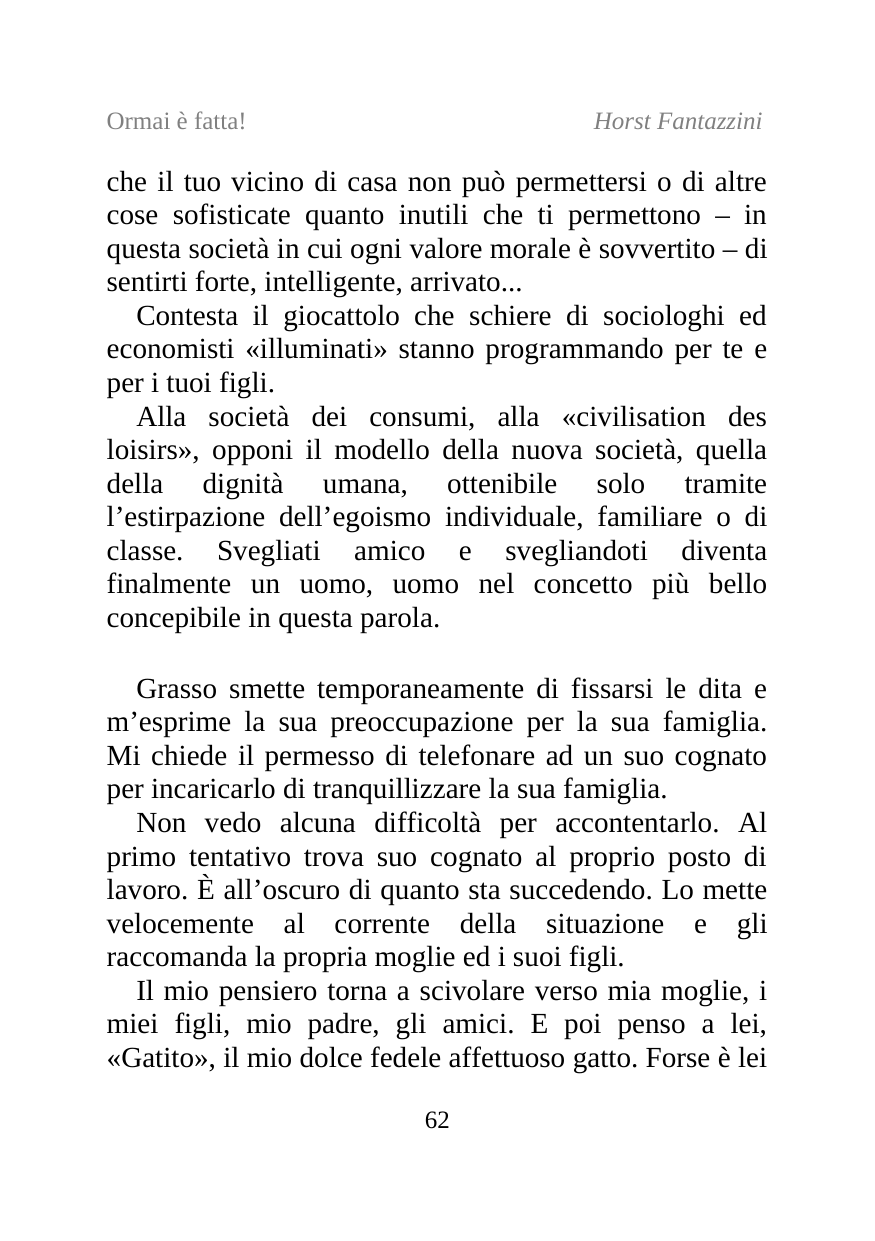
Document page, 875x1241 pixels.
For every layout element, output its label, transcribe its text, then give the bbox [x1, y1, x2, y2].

text Il mio pensiero torna a scivolare verso mia moglie, i miei figli, mio padre, gli amici. E poi penso a lei, «Gatito», il mio dolce fedele affettuoso gatto. Forse è lei [106, 973, 768, 1073]
text Grasso smette temporaneamente di fissarsi le dita e m’esprime la sua preoccupazione per la sua famiglia. Mi chiede il permesso di telefonare ad un suo cognato per incaricarlo di tranquillizzare la sua famiglia. [106, 671, 768, 805]
text che il tuo vicino di casa non può permettersi o di altre cose sofisticate quanto inutili che ti permettono – in questa società in cui ogni valore morale è sovvertito – di sentirti forte, intelligente, arrivato... [106, 164, 768, 298]
text Alla società dei consumi, alla «civilisation des loisirs», opponi il modello della nuova società, quella della dignità umana, ottenibile solo tramite l’estirpazione dell’egoismo individuale, familiare o di classe. Svegliati amico e svegliandoti diventa finalmente un uomo, uomo nel concetto più bello concepibile in questa parola. [106, 399, 768, 633]
text Non vedo alcuna difficoltà per accontentarlo. Al primo tentativo trova suo cognato al proprio posto di lavoro. È all’oscuro di quanto sta succedendo. Lo mette velocemente al corrente della situazione e gli raccomanda la propria moglie ed i suoi figli. [106, 805, 768, 973]
text Contesta il giocattolo che schiere di sociologhi ed economisti «illuminati» stanno programmando per te e per i tuoi figli. [106, 298, 768, 399]
